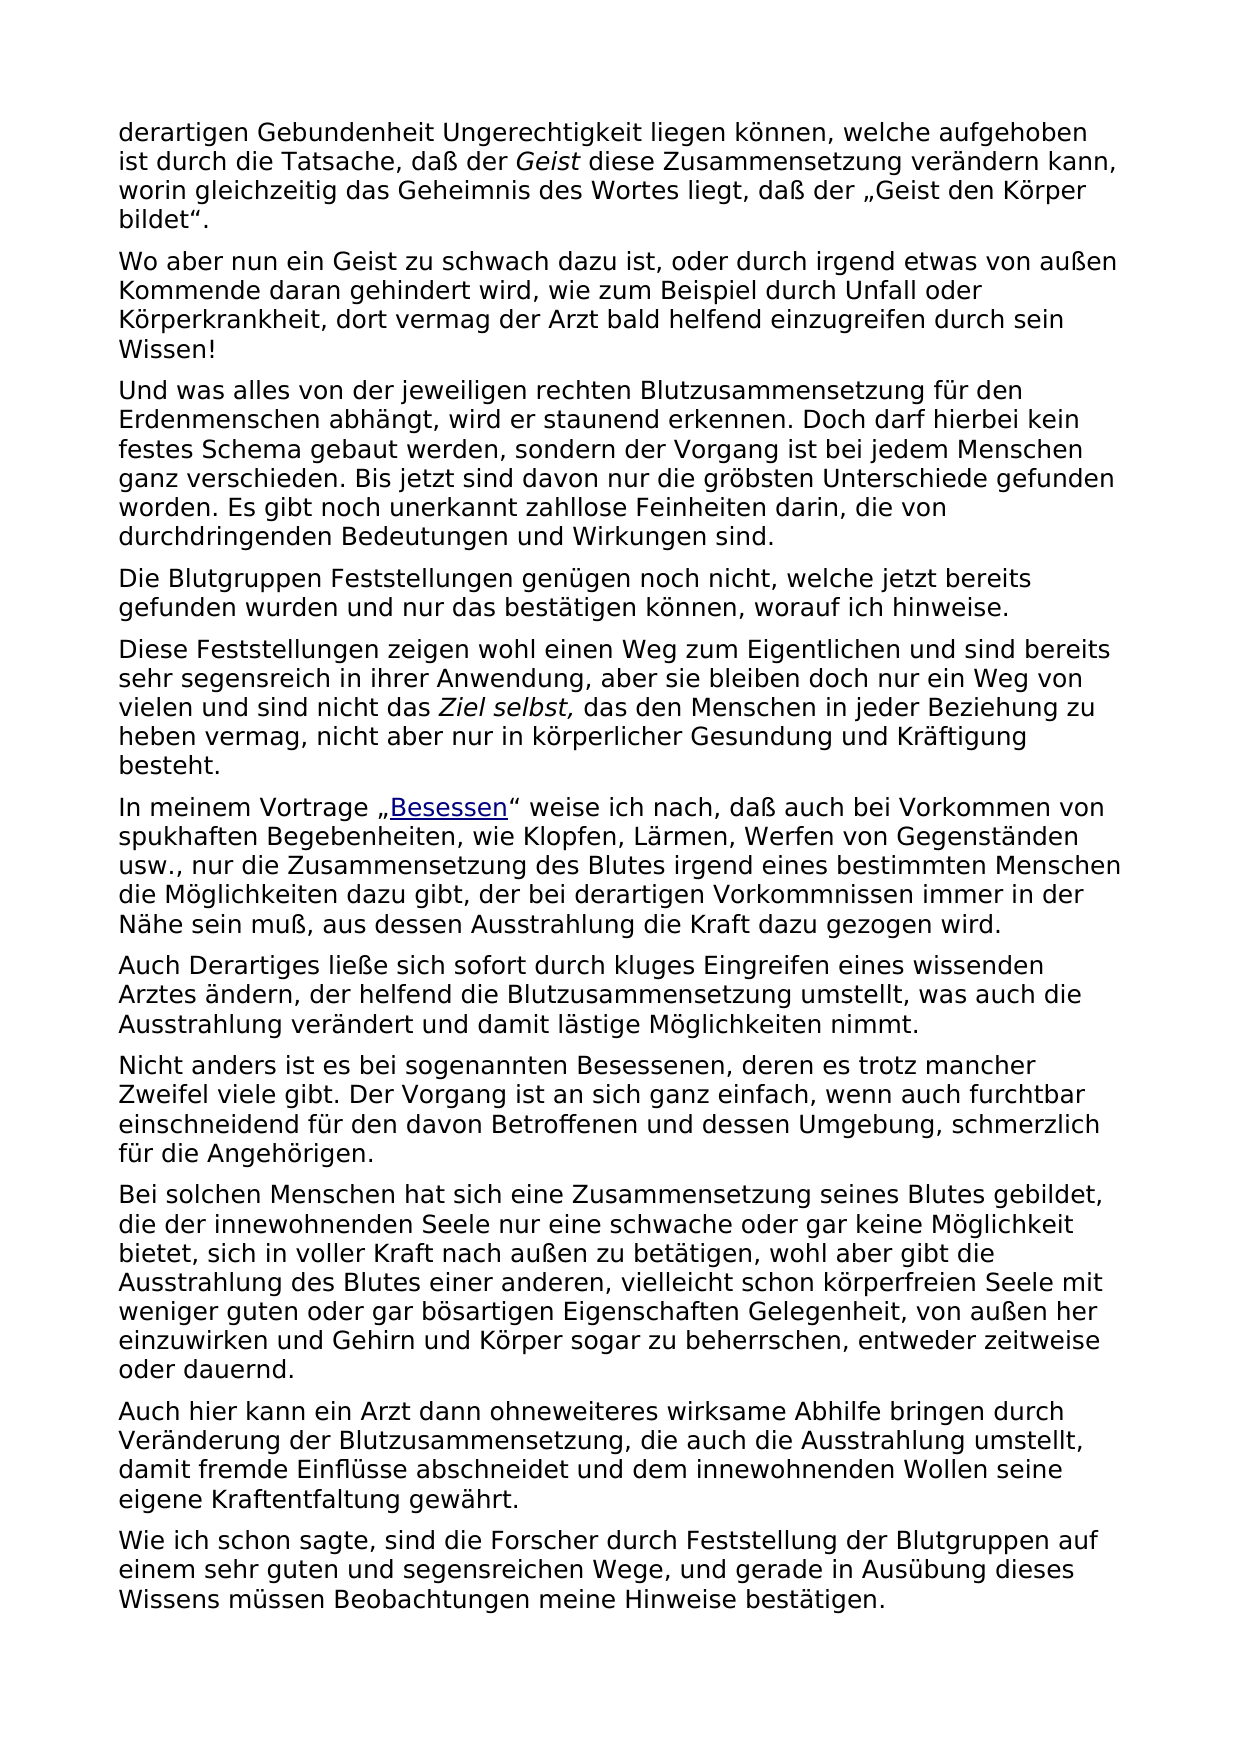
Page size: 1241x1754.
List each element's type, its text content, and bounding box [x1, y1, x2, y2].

text Die Blutgruppen Feststellungen genügen noch nicht, welche jetzt bereits gefunden wurden und nur das bestätigen können, worauf ich hinweise. [118, 564, 1122, 622]
text Nicht anders ist es bei sogenannten Besessenen, deren es trotz mancher Zweifel viele gibt. Der Vorgang ist an sich ganz einfach, wenn auch furchtbar einschneidend für den davon Betroffenen und dessen Umgebung, schmerzlich für die Angehörigen. [118, 1051, 1122, 1168]
text derartigen Gebundenheit Ungerechtigkeit liegen können, welche aufgehoben ist durch die Tatsache, daß der Geist diese Zusammensetzung verändern kann, worin gleichzeitig das Geheimnis des Wortes liegt, daß der „Geist den Körper bildet“. [118, 118, 1122, 235]
text Und was alles von der jeweiligen rechten Blutzusammensetzung für den Erdenmenschen abhängt, wird er staunend erkennen. Doch darf hierbei kein festes Schema gebaut werden, sondern der Vorgang ist bei jedem Menschen ganz verschieden. Bis jetzt sind davon nur die gröbsten Unterschiede gefunden worden. Es gibt noch unerkannt zahllose Feinheiten darin, die von durchdringenden Bedeutungen und Wirkungen sind. [118, 376, 1122, 551]
text Wie ich schon sagte, sind die Forscher durch Feststellung der Blutgruppen auf einem sehr guten und segensreichen Wege, und gerade in Ausübung dieses Wissens müssen Beobachtungen meine Hinweise bestätigen. [118, 1526, 1122, 1614]
text Auch Derartiges ließe sich sofort durch kluges Eingreifen eines wissenden Arztes ändern, der helfend die Blutzusammensetzung umstellt, was auch die Ausstrahlung verändert und damit lästige Möglichkeiten nimmt. [118, 951, 1122, 1039]
text Auch hier kann ein Arzt dann ohneweiteres wirksame Abhilfe bringen durch Veränderung der Blutzusammensetzung, die auch die Ausstrahlung umstellt, damit fremde Einflüsse abschneidet und dem innewohnenden Wollen seine eigene Kraftentfaltung gewährt. [118, 1397, 1122, 1514]
text Wo aber nun ein Geist zu schwach dazu ist, oder durch irgend etwas von außen Kommende daran gehindert wird, wie zum Beispiel durch Unfall oder Körperkrankheit, dort vermag der Arzt bald helfend einzugreifen durch sein Wissen! [118, 247, 1122, 364]
text In meinem Vortrage „Besessen“ weise ich nach, daß auch bei Vorkommen von spukhaften Begebenheiten, wie Klopfen, Lärmen, Werfen von Gegenständen usw., nur die Zusammensetzung des Blutes irgend eines bestimmten Menschen die Möglichkeiten dazu gibt, der bei derartigen Vorkommnissen immer in der Nähe sein muß, aus dessen Ausstrahlung die Kraft dazu gezogen wird. [118, 793, 1122, 939]
text Bei solchen Menschen hat sich eine Zusammensetzung seines Blutes gebildet, die der innewohnenden Seele nur eine schwache oder gar keine Möglichkeit bietet, sich in voller Kraft nach außen zu betätigen, wohl aber gibt die Ausstrahlung des Blutes einer anderen, vielleicht schon körperfreien Seele mit weniger guten oder gar bösartigen Eigenschaften Gelegenheit, von außen her einzuwirken und Gehirn und Körper sogar zu beherrschen, entweder zeitweise oder dauernd. [118, 1181, 1122, 1385]
text Diese Feststellungen zeigen wohl einen Weg zum Eigentlichen und sind bereits sehr segensreich in ihrer Anwendung, aber sie bleiben doch nur ein Weg von vielen und sind nicht das Ziel selbst, das den Menschen in jeder Beziehung zu heben vermag, nicht aber nur in körperlicher Gesundung und Kräftigung besteht. [118, 635, 1122, 781]
